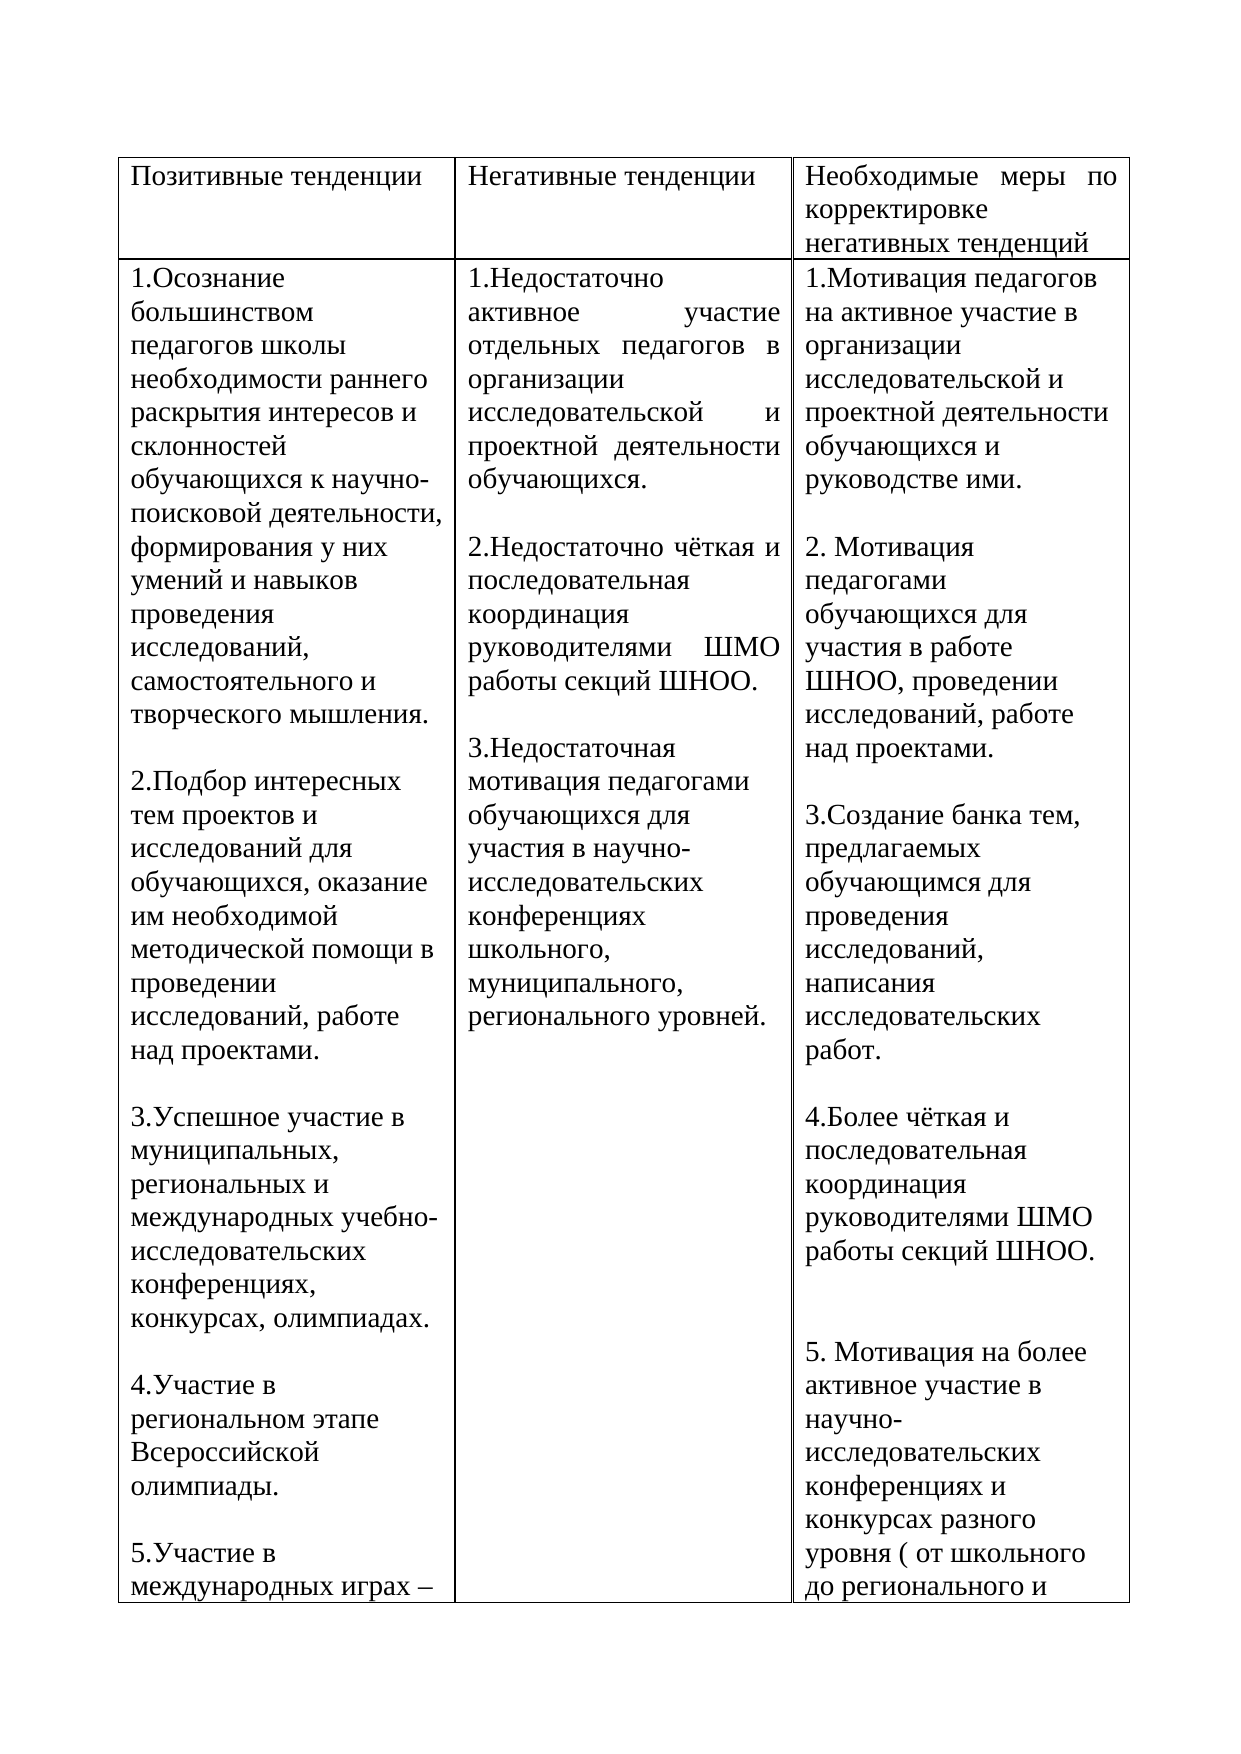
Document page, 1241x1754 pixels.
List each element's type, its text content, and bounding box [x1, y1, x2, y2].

table_header Негативные тенденции [456, 158, 791, 258]
table_header Позитивные тенденции [119, 158, 454, 258]
table_cell 1.Осознание большинством педагогов школы необходимости раннего раскрытия интересов и склонностей обучающихся к научно-поисковой деятельности, формирования у них умений и навыков проведения исследований, самостоятельного и творческого мышления. 2.Подбор интересных тем проектов и исследований для обучающихся, оказание им необходимой методической помощи в проведении исследований, работе над проектами. 3.Успешное участие в муниципальных, региональных и международных учебно-исследовательских конференциях, конкурсах, олимпиадах. 4.Участие в региональном этапе Всероссийской олимпиады. 5.Участие в международных играх – [119, 260, 454, 1602]
table_header Необходимые меры по корректировке негативных тенденций [794, 158, 1129, 258]
table_cell 1.Мотивация педагогов на активное участие в организации исследовательской и проектной деятельности обучающихся и руководстве ими. 2. Мотивация педагогами обучающихся для участия в работе ШНОО, проведении исследований, работе над проектами. 3.Создание банка тем, предлагаемых обучающимся для проведения исследований, написания исследовательских работ. 4.Более чёткая и последовательная координация руководителями ШМО работы секций ШНОО. 5. Мотивация на более активное участие в научно- исследовательских конференциях и конкурсах разного уровня ( от школьного до регионального и [794, 260, 1129, 1602]
table_cell 1.Недостаточно активное участие отдельных педагогов в организации исследовательской и проектной деятельности обучающихся. 2.Недостаточно чёткая и последовательная координация руководителями ШМО работы секций ШНОО. 3.Недостаточная мотивация педагогами обучающихся для участия в научно-исследовательских конференциях школьного, муниципального, регионального уровней. [456, 260, 791, 1602]
